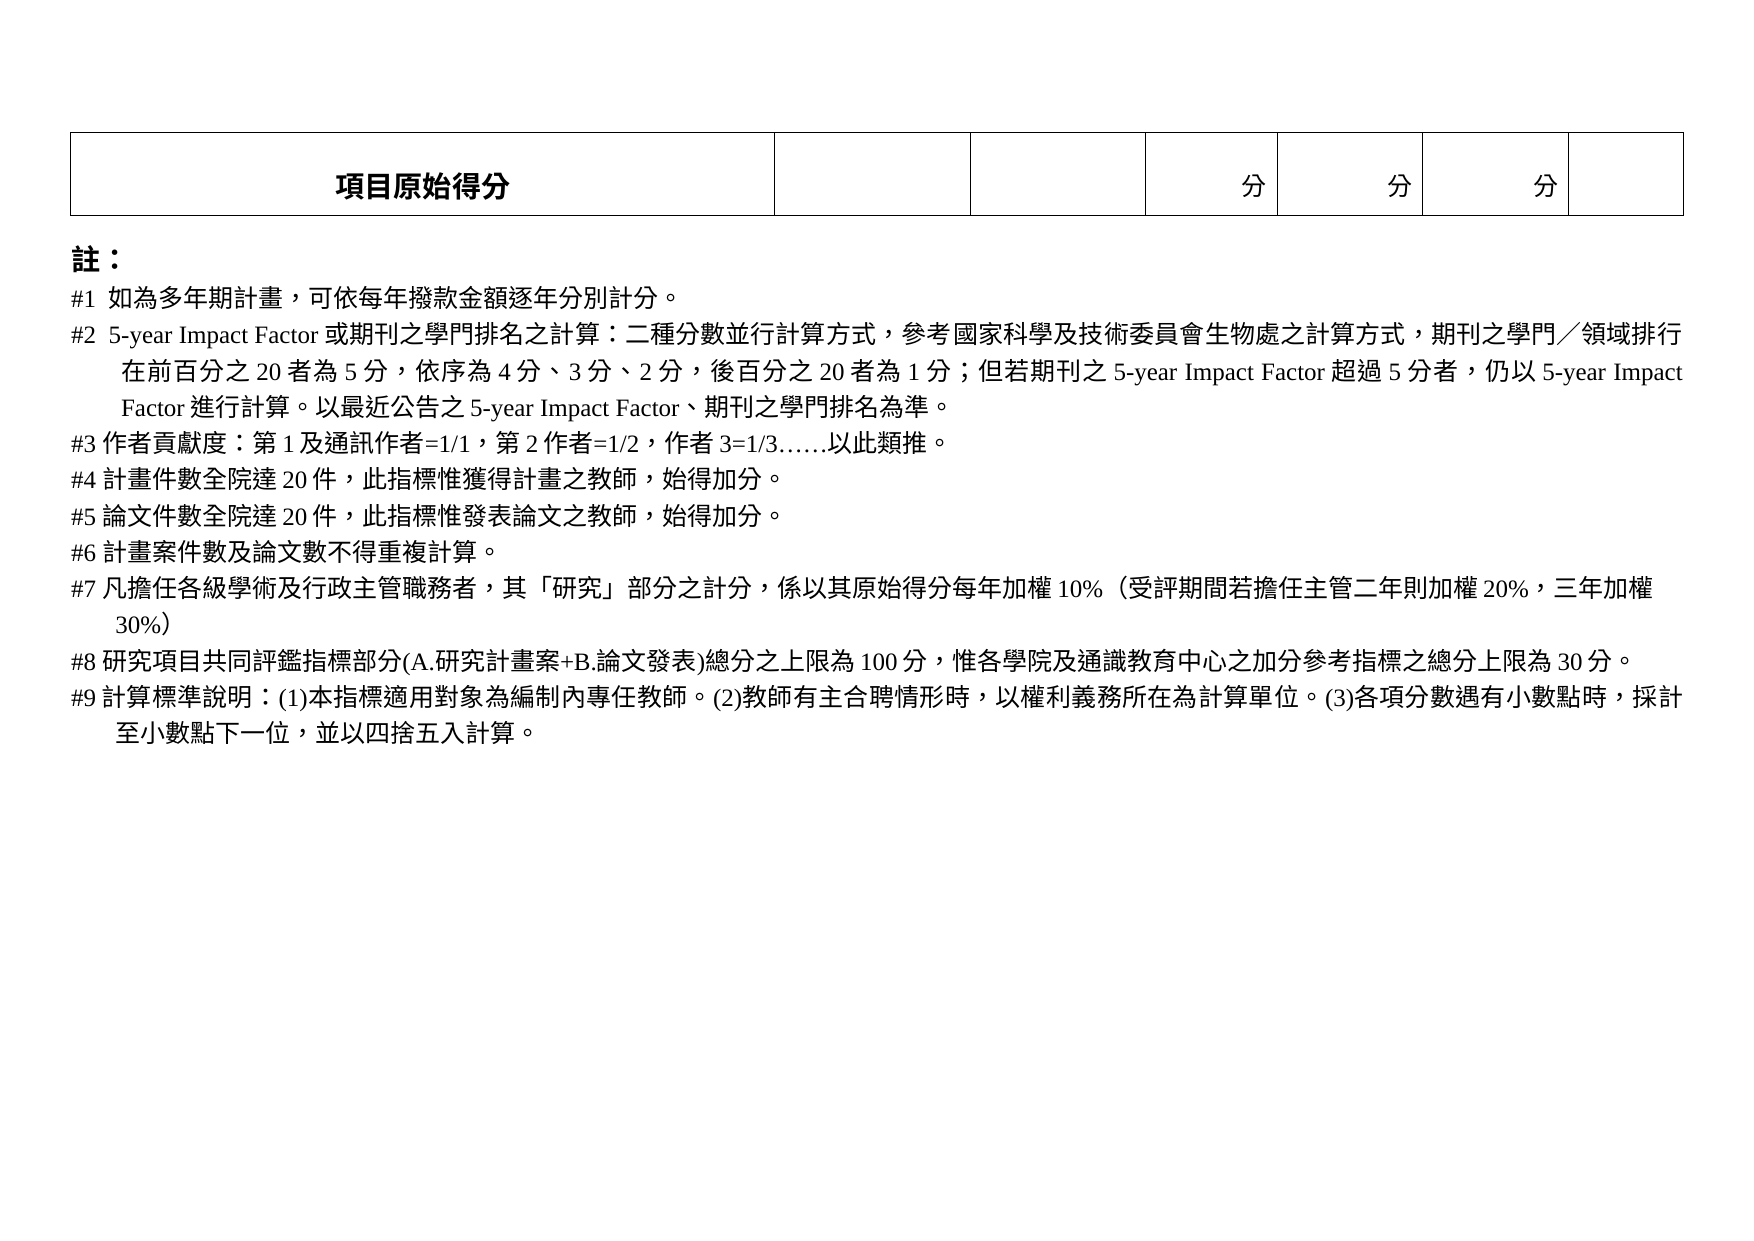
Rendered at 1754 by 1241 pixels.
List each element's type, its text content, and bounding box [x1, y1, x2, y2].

table_cell 分 [1423, 133, 1568, 215]
text #1 如為多年期計畫，可依每年撥款金額逐年分別計分。 [71, 278, 1683, 315]
text #3 作者貢獻度：第1及通訊作者=1/1，第2作者=1/2，作者3=1/3……以此類推。 [71, 423, 1683, 460]
table_cell [971, 133, 1145, 215]
text #8 研究項目共同評鑑指標部分(A.研究計畫案+B.論文發表)總分之上限為100分，惟各學院及通識教育中心之加分參考指標之總分上限為30分。 [71, 641, 1683, 677]
table_cell 項目原始得分 [71, 133, 774, 215]
text #9計算標準說明：(1)本指標適用對象為編制內專任教師。(2)教師有主合聘情形時，以權利義務所在為計算單位。(3)各項分數遇有小數點時，採計至小數點下一位，並以四捨五入計算。 [71, 677, 1683, 750]
text #5 論文件數全院達20件，此指標惟發表論文之教師，始得加分。 [71, 496, 1683, 532]
text #7 凡擔任各級學術及行政主管職務者，其「研究」部分之計分，係以其原始得分每年加權10%（受評期間若擔任主管二年則加權20%，三年加權30%） [71, 568, 1683, 641]
table_cell [775, 133, 970, 215]
text #6 計畫案件數及論文數不得重複計算。 [71, 532, 1683, 568]
text #4 計畫件數全院達20件，此指標惟獲得計畫之教師，始得加分。 [71, 460, 1683, 496]
text 註： [71, 216, 1633, 278]
table_cell 分 [1278, 133, 1422, 215]
table_cell 分 [1146, 133, 1277, 215]
table_cell [1569, 133, 1683, 215]
text #2 5-year Impact Factor或期刊之學門排名之計算：二種分數並行計算方式，參考國家科學及技術委員會生物處之計算方式，期刊之學門／領域排行在前百分之20者為5分，依序為4分、3分、2分，後百分之20者為1分；但若期刊之5-year Impact Factor超過5分者，仍以5-year Impact Factor進行計算。以最近公告之5-year Impact Factor、期刊之學門排名為準。 [71, 315, 1683, 423]
